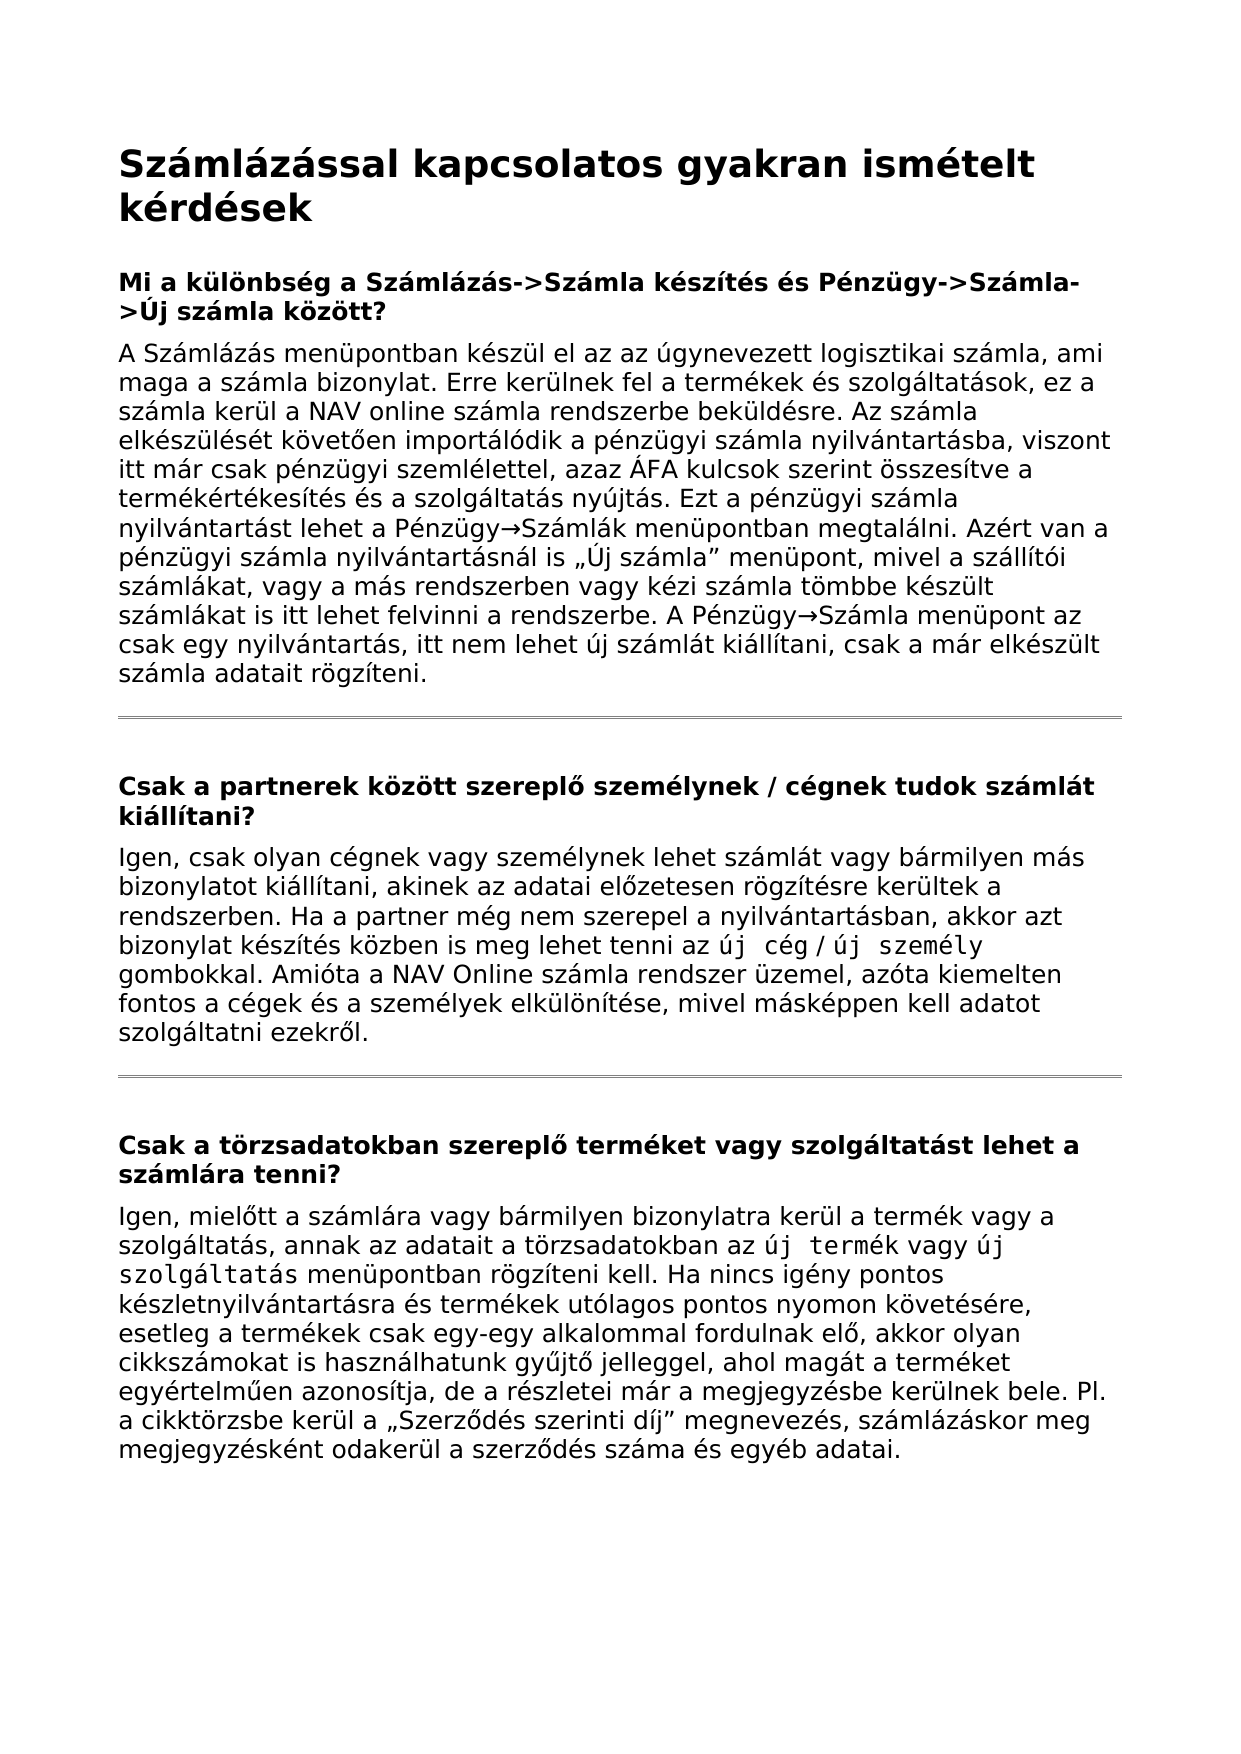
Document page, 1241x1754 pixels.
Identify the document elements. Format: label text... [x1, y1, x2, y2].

text Igen, csak olyan cégnek vagy személynek lehet számlát vagy bármilyen más bizonylatot kiállítani, akinek az adatai előzetesen rögzítésre kerültek a rendszerben. Ha a partner még nem szerepel a nyilvántartásban, akkor azt bizonylat készítés közben is meg lehet tenni az új cég / új személy gombokkal. Amióta a NAV Online számla rendszer üzemel, azóta kiemelten fontos a cégek és a személyek elkülönítése, mivel másképpen kell adatot szolgáltatni ezekről. [118, 843, 1122, 1048]
subtitle Csak a partnerek között szereplő személynek / cégnek tudok számlát kiállítani? [118, 773, 1122, 831]
subtitle Számlázással kapcsolatos gyakran ismételt kérdések [118, 143, 1122, 230]
text Igen, mielőtt a számlára vagy bármilyen bizonylatra kerül a termék vagy a szolgáltatás, annak az adatait a törzsadatokban az új termék vagy új szolgáltatás menüpontban rögzíteni kell. Ha nincs igény pontos készletnyilvántartásra és termékek utólagos pontos nyomon követésére, esetleg a termékek csak egy-egy alkalommal fordulnak elő, akkor olyan cikkszámokat is használhatunk gyűjtő jelleggel, ahol magát a terméket egyértelműen azonosítja, de a részletei már a megjegyzésbe kerülnek bele. Pl. a cikktörzsbe kerül a „Szerződés szerinti díj” megnevezés, számlázáskor meg megjegyzésként odakerül a szerződés száma és egyéb adatai. [118, 1202, 1122, 1465]
subtitle Csak a törzsadatokban szereplő terméket vagy szolgáltatást lehet a számlára tenni? [118, 1131, 1122, 1190]
text A Számlázás menüpontban készül el az az úgynevezett logisztikai számla, ami maga a számla bizonylat. Erre kerülnek fel a termékek és szolgáltatások, ez a számla kerül a NAV online számla rendszerbe beküldésre. Az számla elkészülését követően importálódik a pénzügyi számla nyilvántartásba, viszont itt már csak pénzügyi szemlélettel, azaz ÁFA kulcsok szerint összesítve a termékértékesítés és a szolgáltatás nyújtás. Ezt a pénzügyi számla nyilvántartást lehet a Pénzügy→Számlák menüpontban megtalálni. Azért van a pénzügyi számla nyilvántartásnál is „Új számla” menüpont, mivel a szállítói számlákat, vagy a más rendszerben vagy kézi számla tömbbe készült számlákat is itt lehet felvinni a rendszerbe. A Pénzügy→Számla menüpont az csak egy nyilvántartás, itt nem lehet új számlát kiállítani, csak a már elkészült számla adatait rögzíteni. [118, 339, 1122, 689]
subtitle Mi a különbség a Számlázás->Számla készítés és Pénzügy->Számla->Új számla között? [118, 268, 1122, 326]
